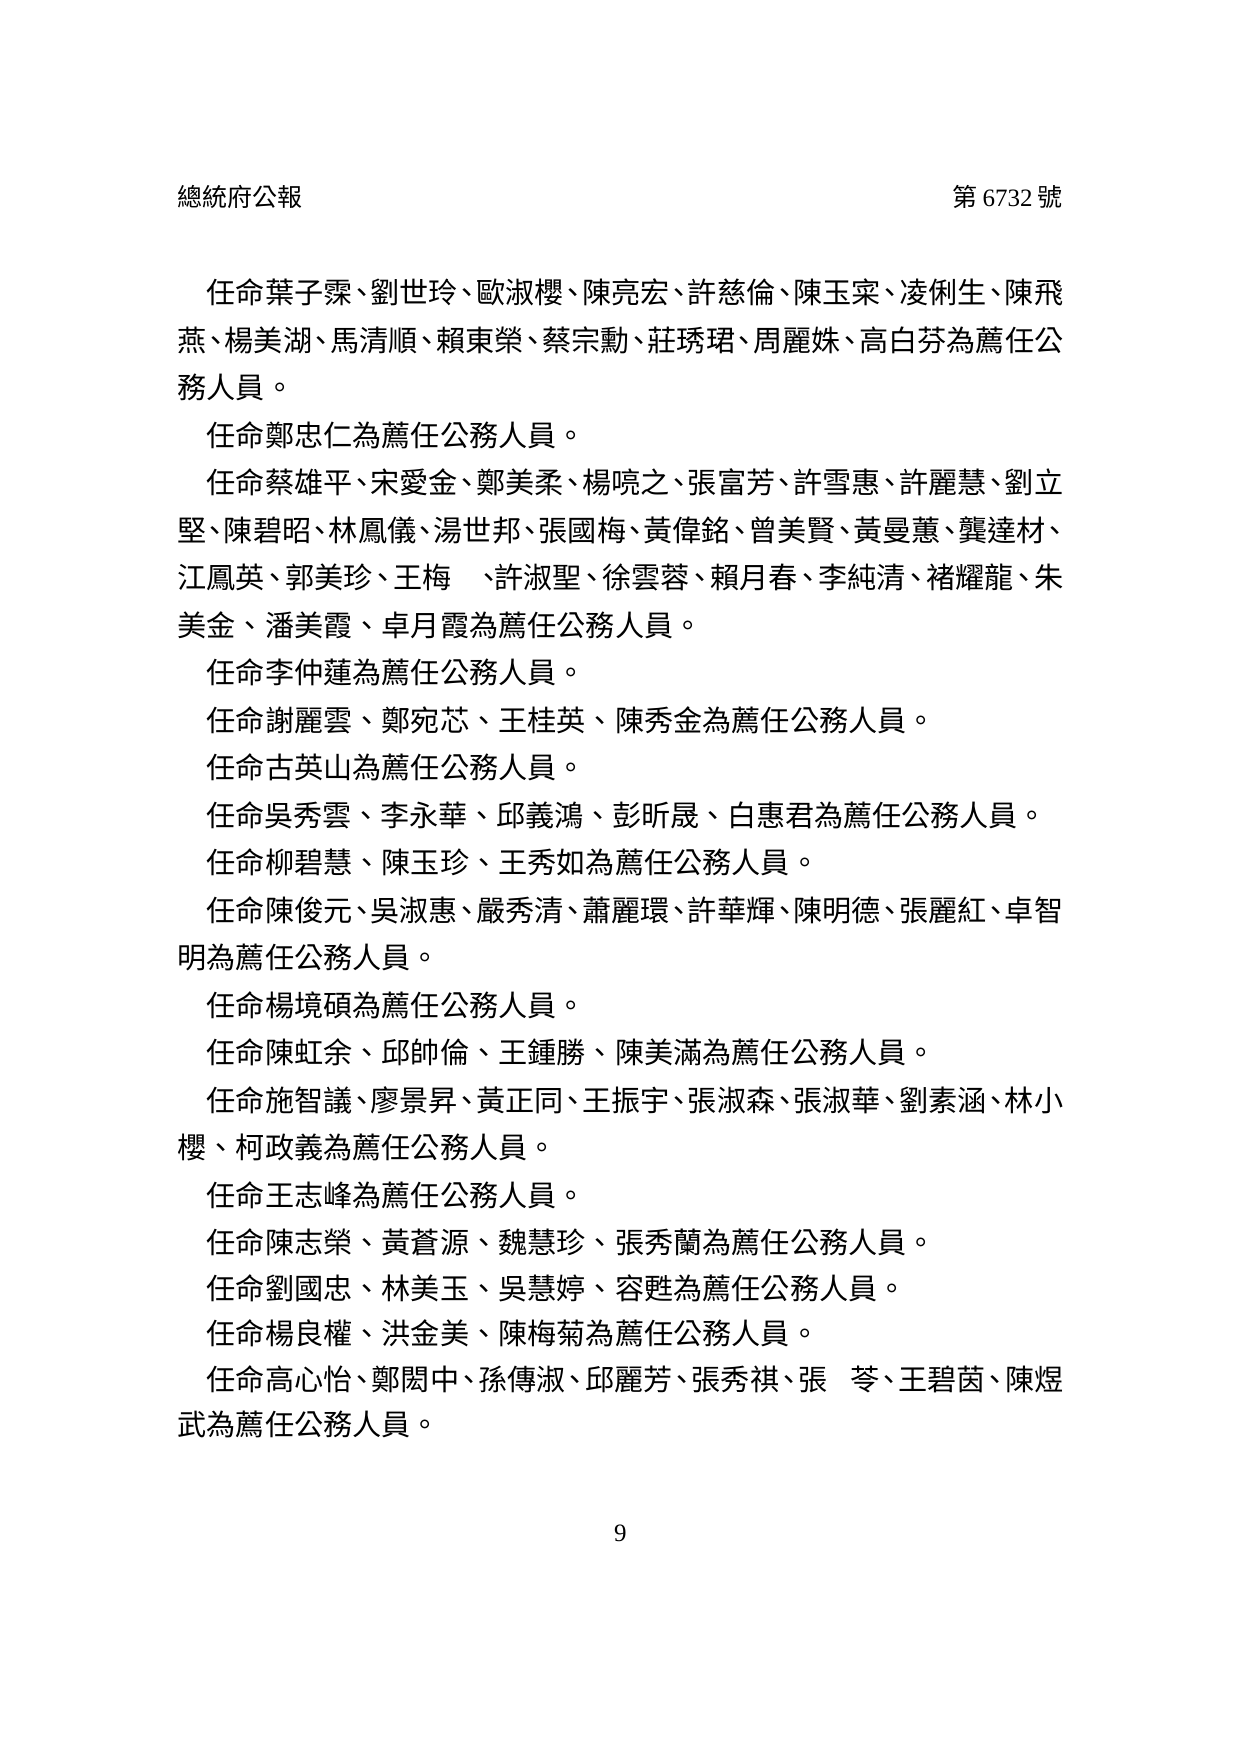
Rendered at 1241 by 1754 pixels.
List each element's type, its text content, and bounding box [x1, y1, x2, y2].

text 任命王志峰為薦任公務人員。 [177, 1168, 1063, 1216]
text 任命陳俊元、吳淑惠、嚴秀清、蕭麗環、許華輝、陳明德、張麗紅、卓智明為薦任公務人員。 [177, 883, 1063, 978]
text 任命李仲蓮為薦任公務人員。 [177, 646, 1063, 693]
text 任命柳碧慧、陳玉珍、王秀如為薦任公務人員。 [177, 836, 1063, 883]
text 任命楊良權、洪金美、陳梅菊為薦任公務人員。 [177, 1308, 1063, 1354]
text 任命蔡雄平、宋愛金、鄭美柔、楊喨之、張富芳、許雪惠、許麗慧、劉立堅、陳碧昭、林鳳儀、湯世邦、張國梅、黃偉銘、曾美賢、黃曼蕙、龔達材、江鳳英、郭美珍、王梅、許淑聖、徐雲蓉、賴月春、李純清、褚耀龍、朱美金、潘美霞、卓月霞為薦任公務人員。 [177, 456, 1063, 646]
text 任命吳秀雲、李永華、邱義鴻、彭昕晟、白惠君為薦任公務人員。 [177, 788, 1063, 836]
text 任命謝麗雲、鄭宛芯、王桂英、陳秀金為薦任公務人員。 [177, 693, 1063, 741]
text 任命高心怡、鄭閎中、孫傳淑、邱麗芳、張秀祺、張苓、王碧茵、陳煜武為薦任公務人員。 [177, 1354, 1063, 1444]
text 任命劉國忠、林美玉、吳慧婷、容甦為薦任公務人員。 [177, 1263, 1063, 1308]
text 任命葉子霂、劉世玲、歐淑櫻、陳亮宏、許慈倫、陳玉寀、凌俐生、陳飛燕、楊美湖、馬清順、賴東榮、蔡宗勳、莊琇珺、周麗姝、高白芬為薦任公務人員。 [177, 266, 1063, 408]
text 任命陳虹余、邱帥倫、王鍾勝、陳美滿為薦任公務人員。 [177, 1026, 1063, 1073]
text 任命楊境碩為薦任公務人員。 [177, 978, 1063, 1026]
text 任命鄭忠仁為薦任公務人員。 [177, 408, 1063, 456]
text 任命陳志榮、黃蒼源、魏慧珍、張秀蘭為薦任公務人員。 [177, 1216, 1063, 1263]
text 任命古英山為薦任公務人員。 [177, 741, 1063, 788]
text 任命施智議、廖景昇、黃正同、王振宇、張淑森、張淑華、劉素涵、林小櫻、柯政義為薦任公務人員。 [177, 1073, 1063, 1168]
